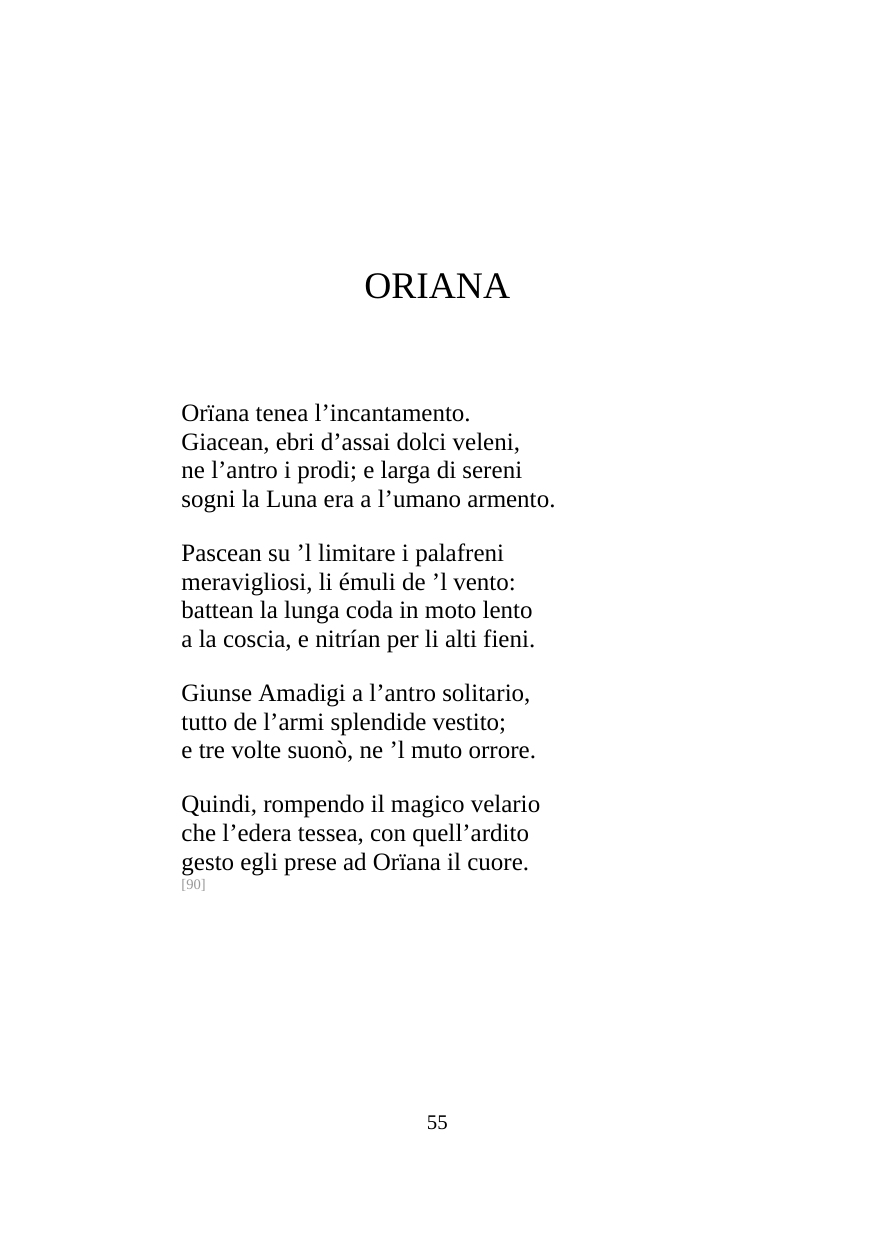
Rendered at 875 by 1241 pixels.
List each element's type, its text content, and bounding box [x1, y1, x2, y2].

text Orïana tenea l’incantamento. Giacean, ebri d’assai dolci veleni, ne l’antro i prodi; e larga di sereni sogni la Luna era a l’umano armento. [181, 398, 569, 513]
subtitle ORIANA [181, 264, 693, 307]
text Quindi, rompendo il magico velario che l’edera tessea, con quell’ardito gesto egli prese ad Orïana il cuore. [90] [181, 789, 569, 892]
text Giunse Amadigi a l’antro solitario, tutto de l’armi splendide vestito; e tre volte suonò, ne ’l muto orrore. [181, 678, 569, 764]
text Pascean su ’l limitare i palafreni meravigliosi, li émuli de ’l vento: battean la lunga coda in moto lento a la coscia, e nitrían per li alti fieni. [181, 538, 569, 653]
